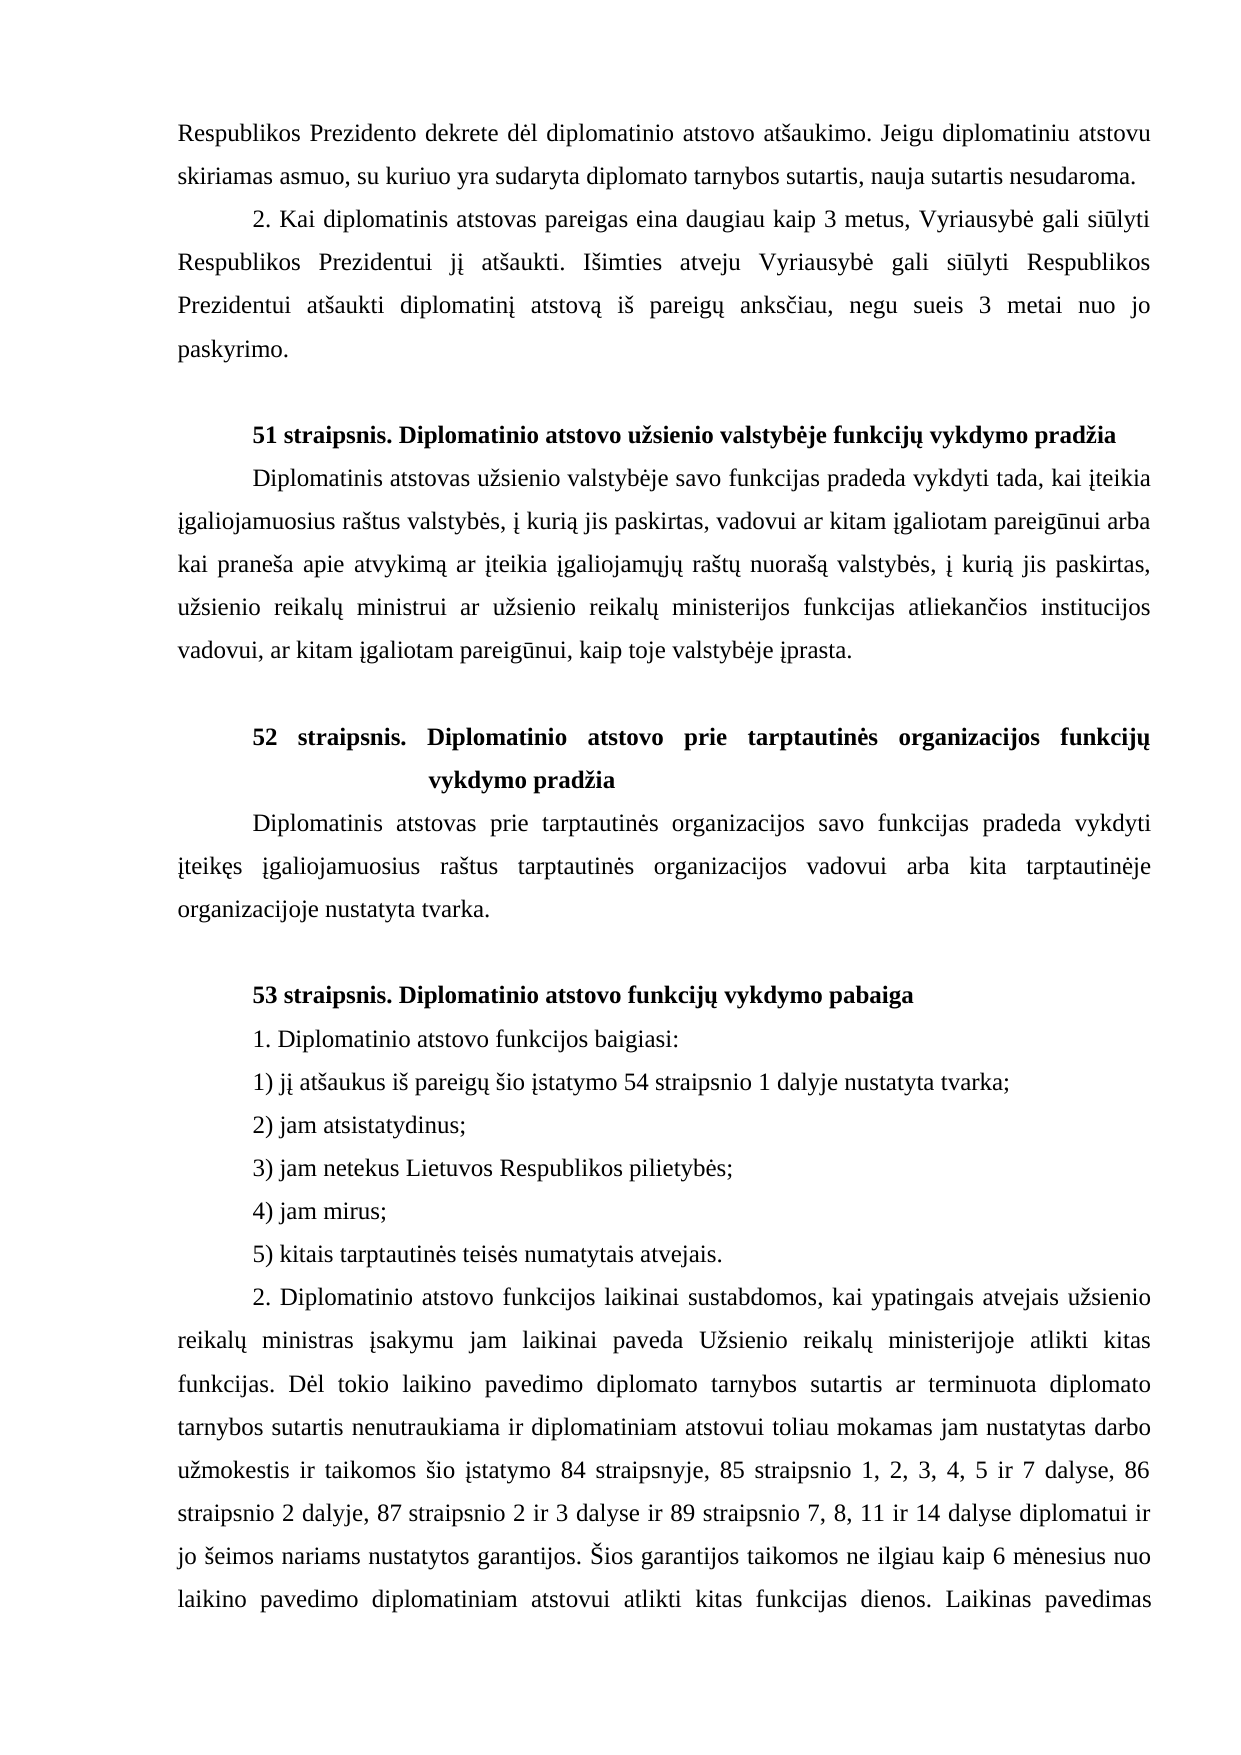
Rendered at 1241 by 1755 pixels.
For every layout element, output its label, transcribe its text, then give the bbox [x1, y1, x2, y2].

text 2) jam atsistatydinus; [177, 1110, 1152, 1139]
text 3) jam netekus Lietuvos Respublikos pilietybės; [177, 1153, 1152, 1182]
text 2. Kai diplomatinis atstovas pareigas eina daugiau kaip 3 metus, Vyriausybė gali siūlyti Respublikos Prezidentui jį atšaukti. Išimties atveju Vyriausybė gali siūlyti Respublikos Prezidentui atšaukti diplomatinį atstovą iš pareigų anksčiau, negu sueis 3 metai nuo jo paskyrimo. [177, 204, 1152, 362]
text 1) jį atšaukus iš pareigų šio įstatymo 54 straipsnio 1 dalyje nustatyta tvarka; [177, 1067, 1152, 1096]
text Respublikos Prezidento dekrete dėl diplomatinio atstovo atšaukimo. Jeigu diplomatiniu atstovu skiriamas asmuo, su kuriuo yra sudaryta diplomato tarnybos sutartis, nauja sutartis nesudaroma. [177, 118, 1152, 190]
text 53 straipsnis. Diplomatinio atstovo funkcijų vykdymo pabaiga [177, 981, 1152, 1009]
text 52 straipsnis. Diplomatinio atstovo prie tarptautinės organizacijos funkcijų vykdymo pradžia [252, 722, 1152, 794]
text 2. Diplomatinio atstovo funkcijos laikinai sustabdomos, kai ypatingais atvejais užsienio reikalų ministras įsakymu jam laikinai paveda Užsienio reikalų ministerijoje atlikti kitas funkcijas. Dėl tokio laikino pavedimo diplomato tarnybos sutartis ar terminuota diplomato tarnybos sutartis nenutraukiama ir diplomatiniam atstovui toliau mokamas jam nustatytas darbo užmokestis ir taikomos šio įstatymo 84 straipsnyje, 85 straipsnio 1, 2, 3, 4, 5 ir 7 dalyse, 86 straipsnio 2 dalyje, 87 straipsnio 2 ir 3 dalyse ir 89 straipsnio 7, 8, 11 ir 14 dalyse diplomatui ir jo šeimos nariams nustatytos garantijos. Šios garantijos taikomos ne ilgiau kaip 6 mėnesius nuo laikino pavedimo diplomatiniam atstovui atlikti kitas funkcijas dienos. Laikinas pavedimas [177, 1282, 1152, 1613]
text Diplomatinis atstovas užsienio valstybėje savo funkcijas pradeda vykdyti tada, kai įteikia įgaliojamuosius raštus valstybės, į kurią jis paskirtas, vadovui ar kitam įgaliotam pareigūnui arba kai praneša apie atvykimą ar įteikia įgaliojamųjų raštų nuorašą valstybės, į kurią jis paskirtas, užsienio reikalų ministrui ar užsienio reikalų ministerijos funkcijas atliekančios institucijos vadovui, ar kitam įgaliotam pareigūnui, kaip toje valstybėje įprasta. [177, 463, 1152, 664]
text 4) jam mirus; [177, 1196, 1152, 1225]
text Diplomatinis atstovas prie tarptautinės organizacijos savo funkcijas pradeda vykdyti įteikęs įgaliojamuosius raštus tarptautinės organizacijos vadovui arba kita tarptautinėje organizacijoje nustatyta tvarka. [177, 808, 1152, 923]
text 1. Diplomatinio atstovo funkcijos baigiasi: [177, 1024, 1152, 1052]
text 5) kitais tarptautinės teisės numatytais atvejais. [177, 1239, 1152, 1268]
text 51 straipsnis. Diplomatinio atstovo užsienio valstybėje funkcijų vykdymo pradžia [177, 420, 1152, 449]
